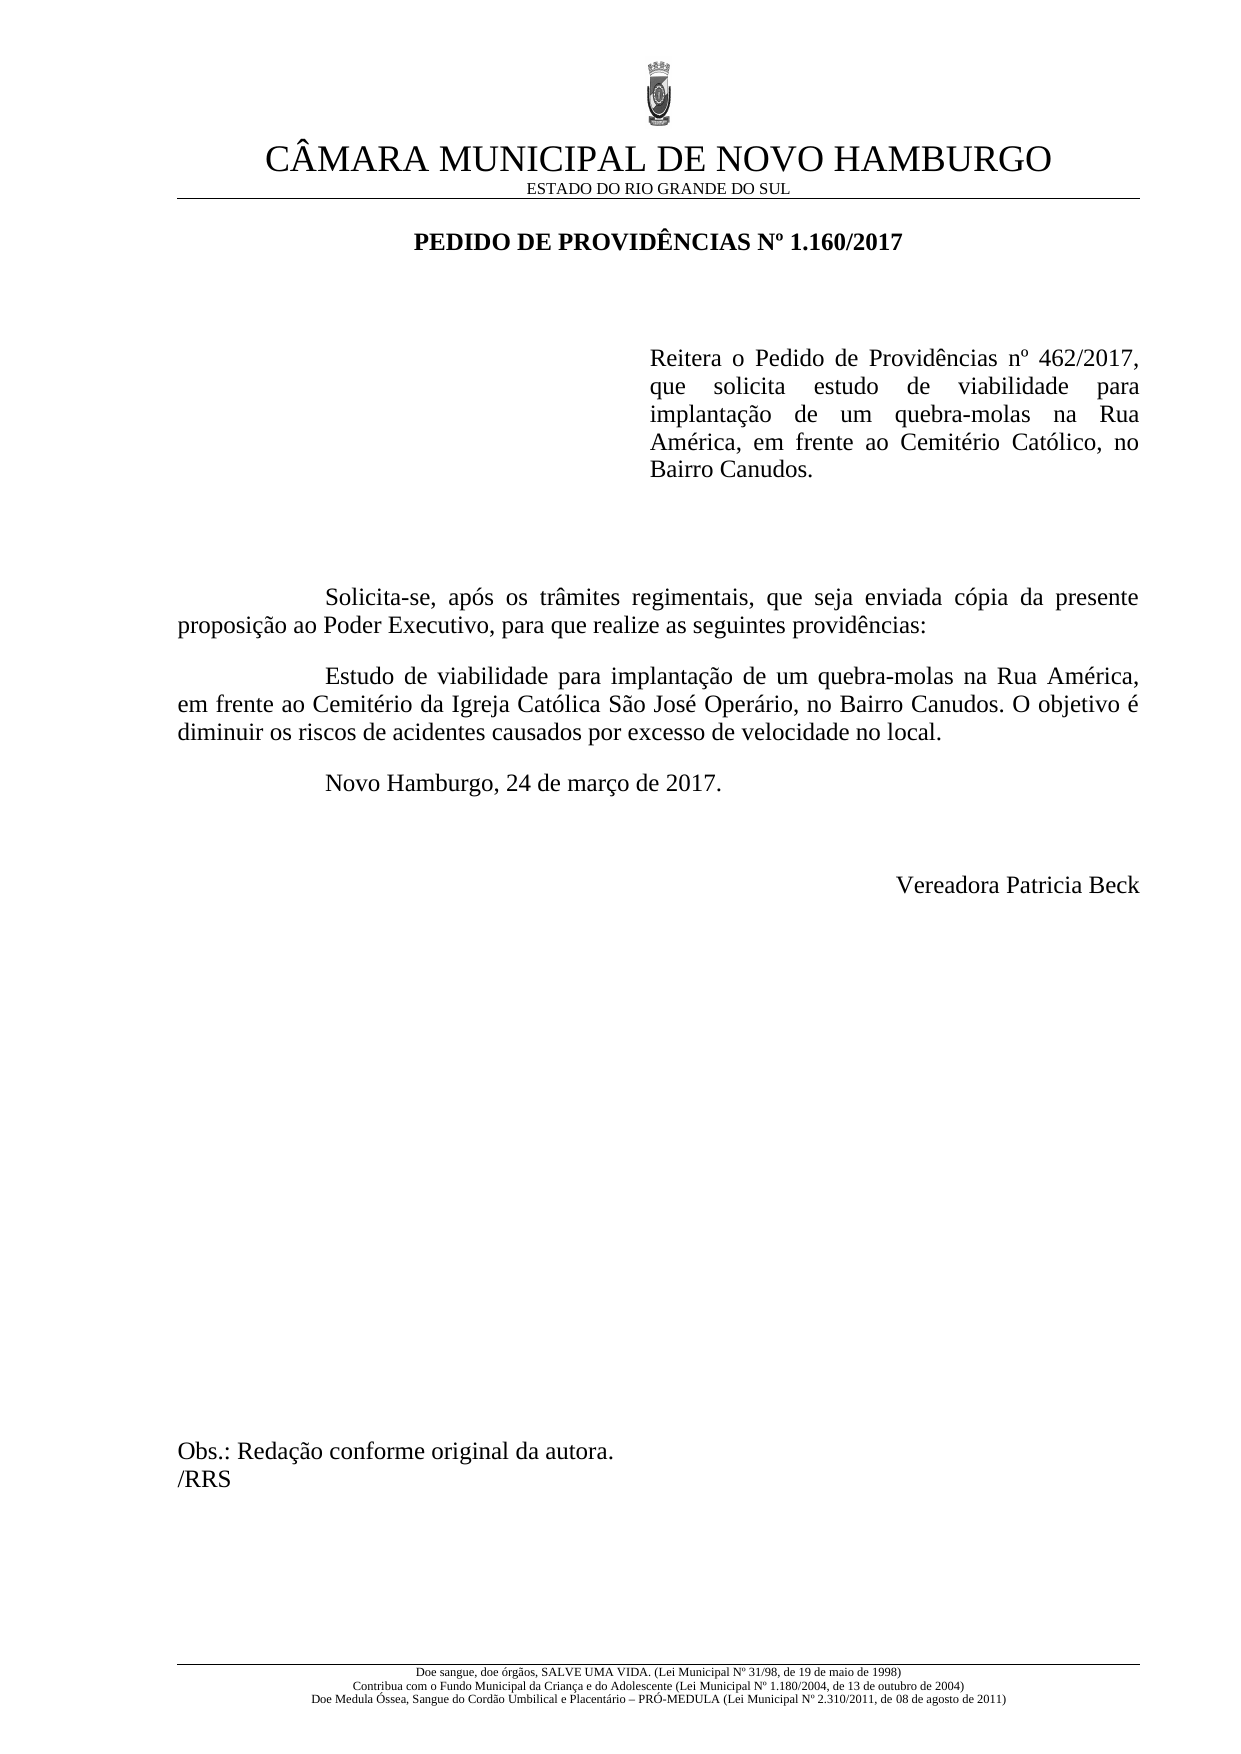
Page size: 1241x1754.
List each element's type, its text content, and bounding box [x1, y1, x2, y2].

text Solicita-se, após os trâmites regimentais, que seja enviada cópia da presente proposição ao Poder Executivo, para que realize as seguintes providências: [177, 583, 1140, 639]
text Novo Hamburgo, 24 de março de 2017. [177, 769, 1140, 797]
text Reitera o Pedido de Providências nº 462/2017, que solicita estudo de viabilidade para implantação de um quebra-molas na Rua América, em frente ao Cemitério Católico, no Bairro Canudos. [649, 344, 1140, 483]
text /RRS [177, 1465, 1140, 1493]
text Vereadora Patricia Beck [177, 872, 1140, 899]
text Estudo de viabilidade para implantação de um quebra-molas na Rua América, em frente ao Cemitério da Igreja Católica São José Operário, no Bairro Canudos. O objetivo é diminuir os riscos de acidentes causados por excesso de velocidade no local. [177, 662, 1140, 746]
text Obs.: Redação conforme original da autora. [177, 1437, 1140, 1465]
text PEDIDO DE PROVIDÊNCIAS Nº 1.160/2017 [177, 228, 1140, 256]
